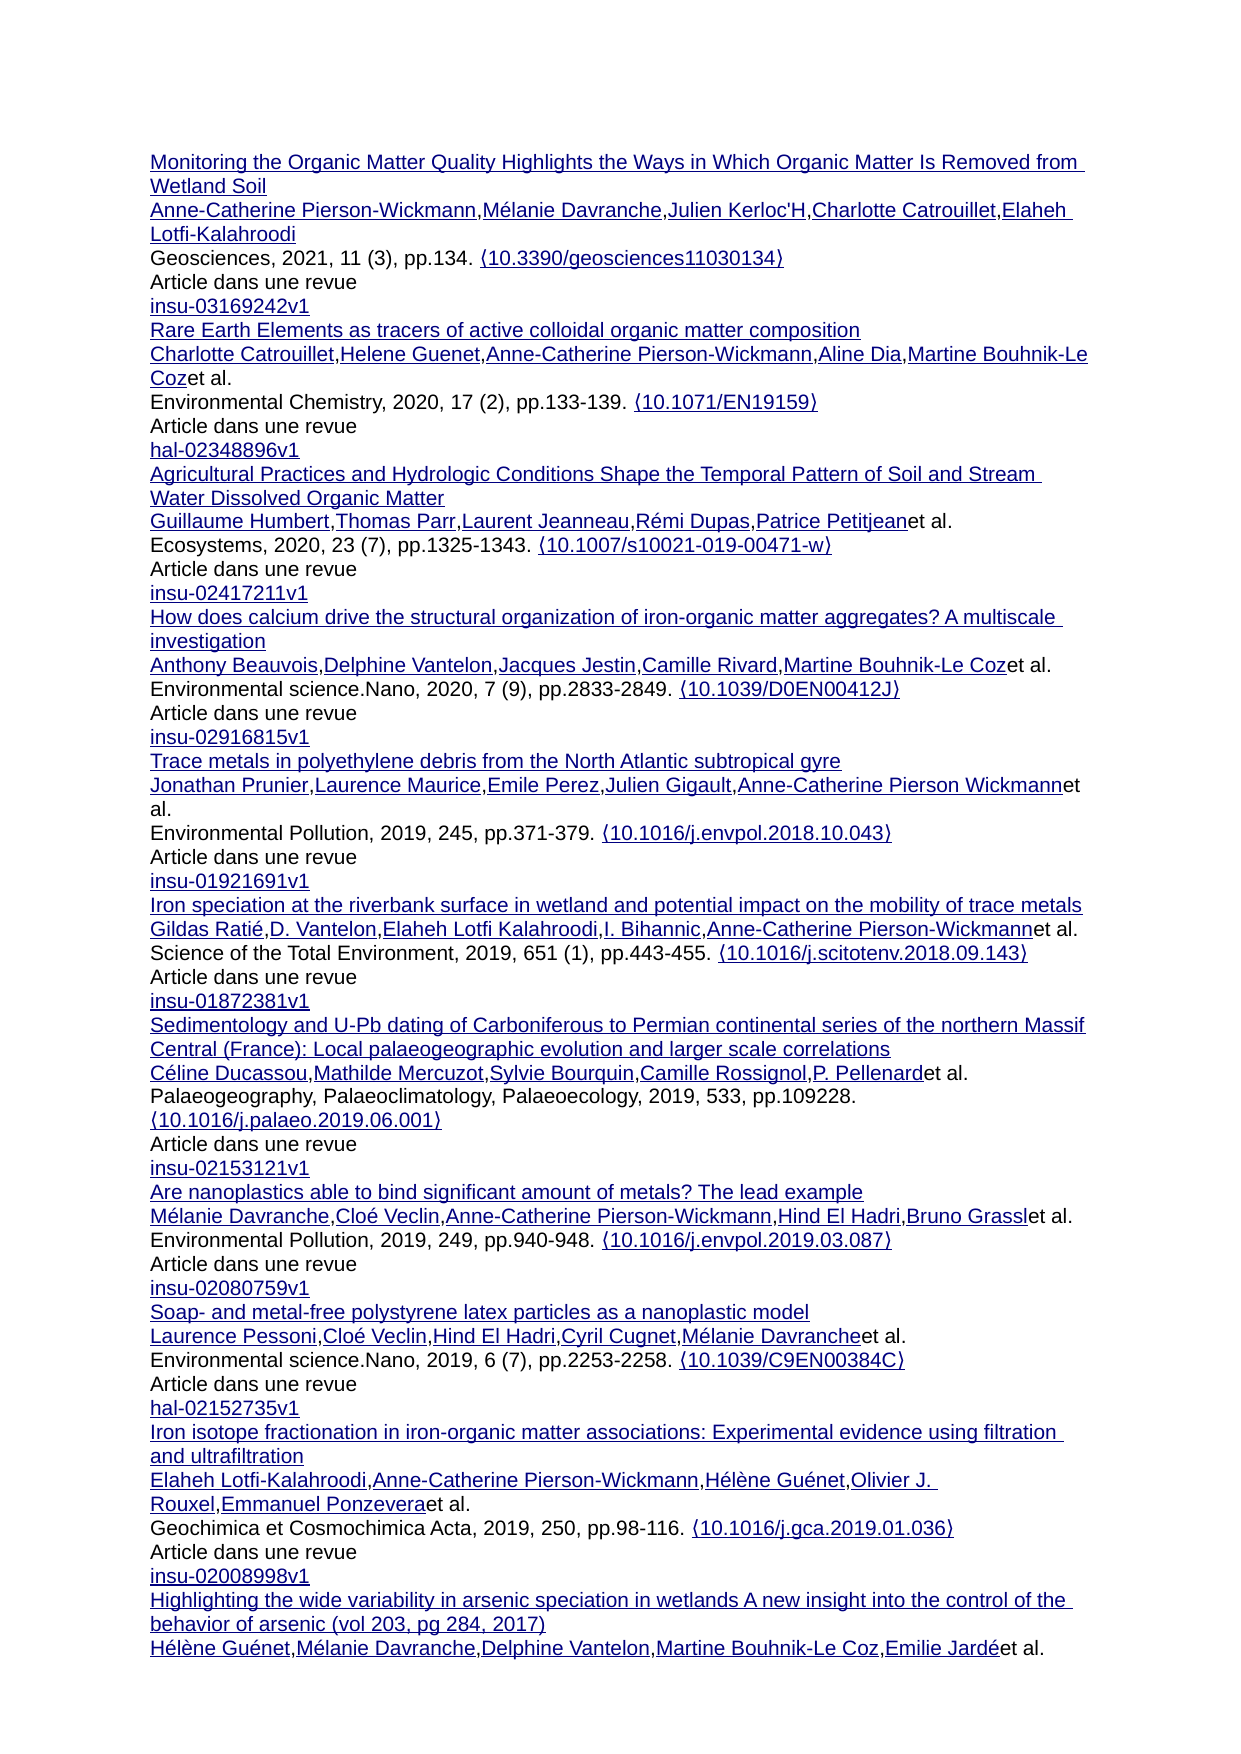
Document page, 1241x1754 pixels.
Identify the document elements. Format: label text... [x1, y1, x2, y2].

table_cell Agricultural Practices and Hydrologic Conditions Shape the Temporal Pattern of Soil and Stream Water Dissolved Organic Matter Guillaume Humbert,Thomas Parr,Laurent Jeanneau,Rémi Dupas,Patrice Petitjeanet al. Ecosystems, 2020, 23 (7), pp.1325-1343. ⟨10.1007/s10021-019-00471-w⟩ Article dans une revue insu-02417211v1 [150, 461, 1090, 605]
table_cell Trace metals in polyethylene debris from the North Atlantic subtropical gyre Jonathan Prunier,Laurence Maurice,Emile Perez,Julien Gigault,Anne-Catherine Pierson Wickmannet al. Environmental Pollution, 2019, 245, pp.371-379. ⟨10.1016/j.envpol.2018.10.043⟩ Article dans une revue insu-01921691v1 [150, 749, 1090, 893]
table_cell Are nanoplastics able to bind significant amount of metals? The lead example Mélanie Davranche,Cloé Veclin,Anne-Catherine Pierson-Wickmann,Hind El Hadri,Bruno Grasslet al. Environmental Pollution, 2019, 249, pp.940-948. ⟨10.1016/j.envpol.2019.03.087⟩ Article dans une revue insu-02080759v1 [150, 1180, 1090, 1300]
table_cell Iron isotope fractionation in iron-organic matter associations: Experimental evidence using filtration and ultrafiltration Elaheh Lotfi-Kalahroodi,Anne-Catherine Pierson-Wickmann,Hélène Guénet,Olivier J. Rouxel,Emmanuel Ponzeveraet al. Geochimica et Cosmochimica Acta, 2019, 250, pp.98-116. ⟨10.1016/j.gca.2019.01.036⟩ Article dans une revue insu-02008998v1 [150, 1420, 1090, 1587]
table_cell Iron speciation at the riverbank surface in wetland and potential impact on the mobility of trace metals Gildas Ratié,D. Vantelon,Elaheh Lotfi Kalahroodi,I. Bihannic,Anne-Catherine Pierson-Wickmannet al. Science of the Total Environment, 2019, 651 (1), pp.443-455. ⟨10.1016/j.scitotenv.2018.09.143⟩ Article dans une revue insu-01872381v1 [150, 893, 1090, 1012]
table_cell Highlighting the wide variability in arsenic speciation in wetlands A new insight into the control of the behavior of arsenic (vol 203, pg 284, 2017) Hélène Guénet,Mélanie Davranche,Delphine Vantelon,Martine Bouhnik-Le Coz,Emilie Jardéet al. [150, 1588, 1090, 1659]
table_cell How does calcium drive the structural organization of iron-organic matter aggregates? A multiscale investigation Anthony Beauvois,Delphine Vantelon,Jacques Jestin,Camille Rivard,Martine Bouhnik-Le Cozet al. Environmental science‎.Nano, 2020, 7 (9), pp.2833-2849. ⟨10.1039/D0EN00412J⟩ Article dans une revue insu-02916815v1 [150, 605, 1090, 749]
table_cell Monitoring the Organic Matter Quality Highlights the Ways in Which Organic Matter Is Removed from Wetland Soil Anne-Catherine Pierson-Wickmann,Mélanie Davranche,Julien Kerloc'H,Charlotte Catrouillet,Elaheh Lotfi-Kalahroodi Geosciences, 2021, 11 (3), pp.134. ⟨10.3390/geosciences11030134⟩ Article dans une revue insu-03169242v1 [150, 150, 1090, 318]
table_cell Sedimentology and U-Pb dating of Carboniferous to Permian continental series of the northern Massif Central (France): Local palaeogeographic evolution and larger scale correlations Céline Ducassou,Mathilde Mercuzot,Sylvie Bourquin,Camille Rossignol,P. Pellenardet al. Palaeogeography, Palaeoclimatology, Palaeoecology, 2019, 533, pp.109228. ⟨10.1016/j.palaeo.2019.06.001⟩ Article dans une revue insu-02153121v1 [150, 1013, 1090, 1180]
table_cell Soap- and metal-free polystyrene latex particles as a nanoplastic model Laurence Pessoni,Cloé Veclin,Hind El Hadri,Cyril Cugnet,Mélanie Davrancheet al. Environmental science‎.Nano, 2019, 6 (7), pp.2253-2258. ⟨10.1039/C9EN00384C⟩ Article dans une revue hal-02152735v1 [150, 1300, 1090, 1420]
table_cell Rare Earth Elements as tracers of active colloidal organic matter composition Charlotte Catrouillet,Helene Guenet,Anne-Catherine Pierson-Wickmann,Aline Dia,Martine Bouhnik-Le Cozet al. Environmental Chemistry, 2020, 17 (2), pp.133-139. ⟨10.1071/EN19159⟩ Article dans une revue hal-02348896v1 [150, 318, 1090, 461]
